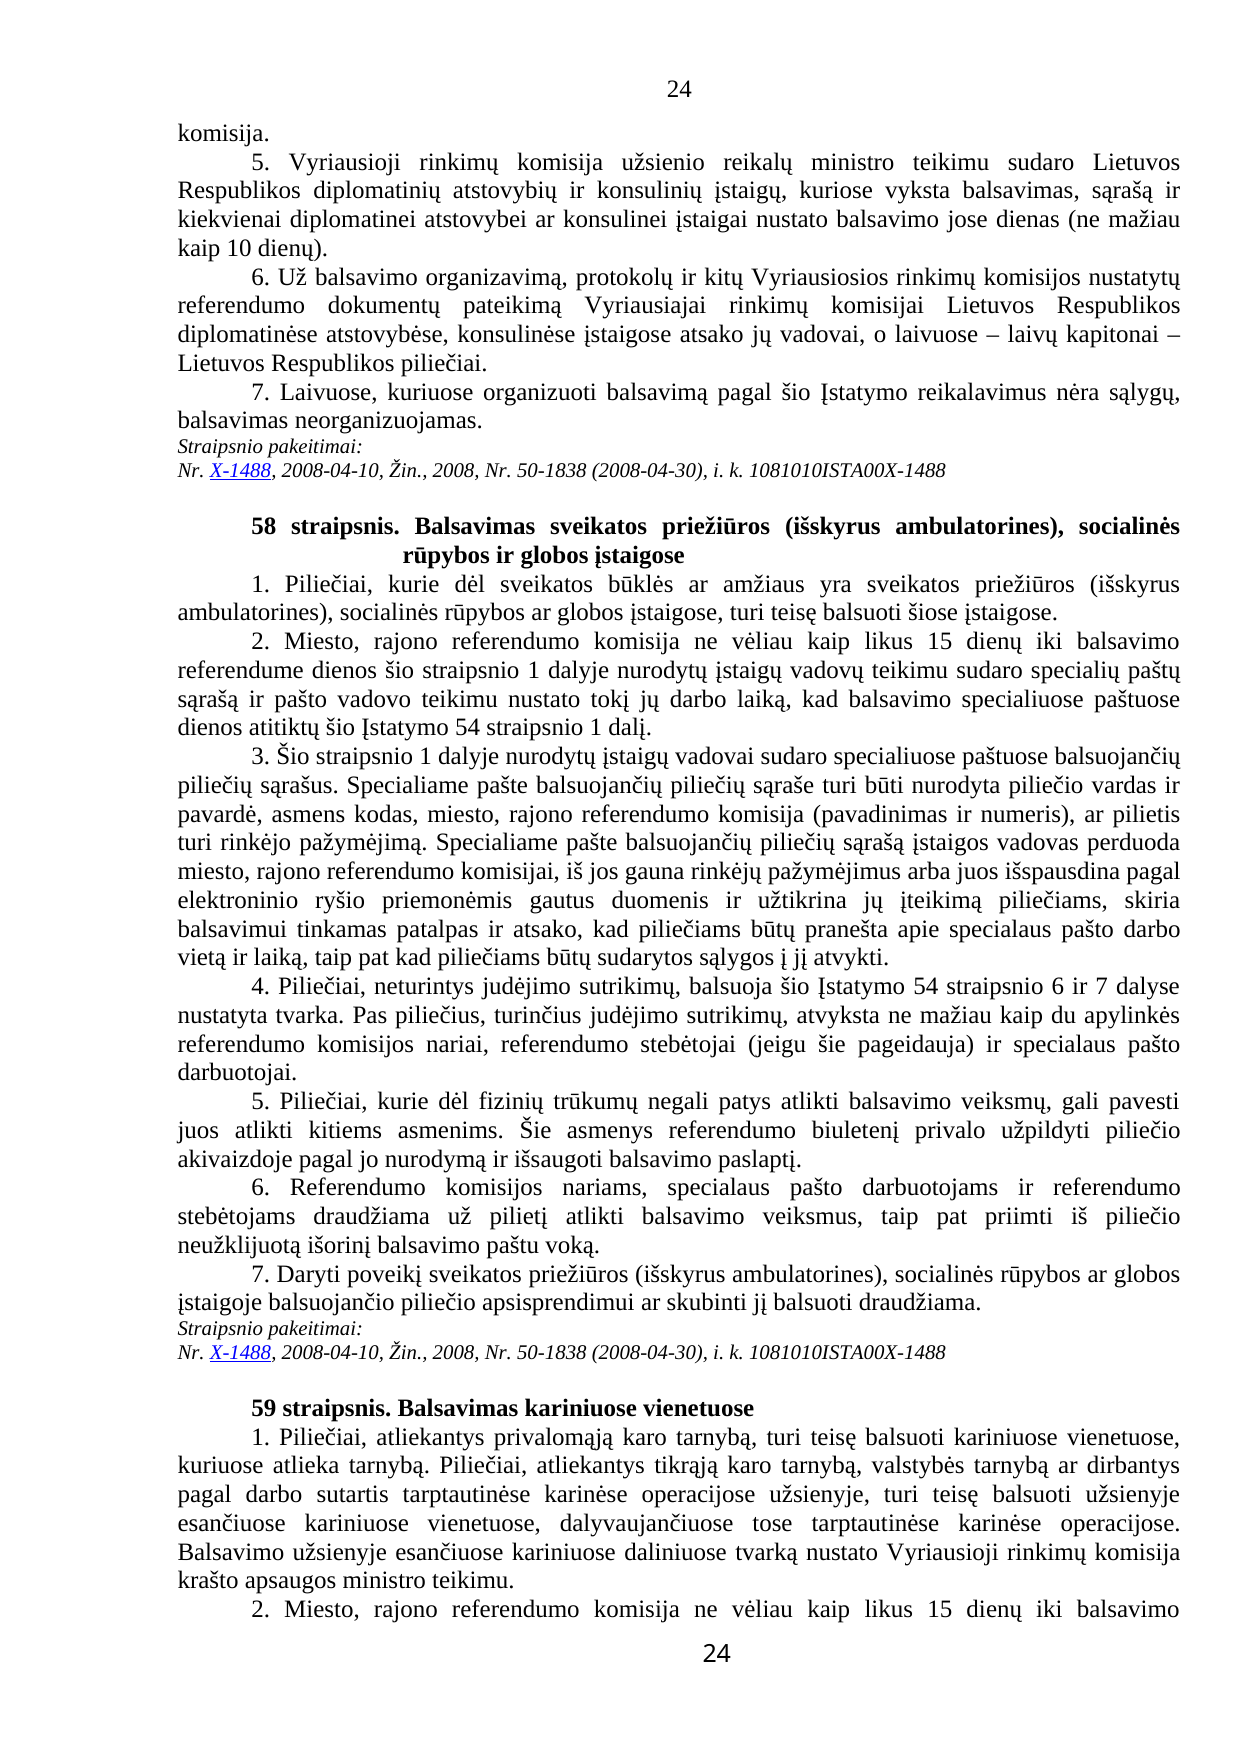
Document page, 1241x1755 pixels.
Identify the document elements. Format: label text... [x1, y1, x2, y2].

text 1. Piliečiai, kurie dėl sveikatos būklės ar amžiaus yra sveikatos priežiūros (išskyrus ambulatorines), socialinės rūpybos ar globos įstaigose, turi teisę balsuoti šiose įstaigose. [177, 569, 1181, 626]
text 6. Už balsavimo organizavimą, protokolų ir kitų Vyriausiosios rinkimų komisijos nustatytų referendumo dokumentų pateikimą Vyriausiajai rinkimų komisijai Lietuvos Respublikos diplomatinėse atstovybėse, konsulinėse įstaigose atsako jų vadovai, o laivuose – laivų kapitonai – Lietuvos Respublikos piliečiai. [177, 262, 1181, 377]
text 5. Piliečiai, kurie dėl fizinių trūkumų negali patys atlikti balsavimo veiksmų, gali pavesti juos atlikti kitiems asmenims. Šie asmenys referendumo biuletenį privalo užpildyti piliečio akivaizdoje pagal jo nurodymą ir išsaugoti balsavimo paslaptį. [177, 1086, 1181, 1172]
text 4. Piliečiai, neturintys judėjimo sutrikimų, balsuoja šio Įstatymo 54 straipsnio 6 ir 7 dalyse nustatyta tvarka. Pas piliečius, turinčius judėjimo sutrikimų, atvyksta ne mažiau kaip du apylinkės referendumo komisijos nariai, referendumo stebėtojai (jeigu šie pageidauja) ir specialaus pašto darbuotojai. [177, 971, 1181, 1086]
text 2. Miesto, rajono referendumo komisija ne vėliau kaip likus 15 dienų iki balsavimo referendume dienos šio straipsnio 1 dalyje nurodytų įstaigų vadovų teikimu sudaro specialių paštų sąrašą ir pašto vadovo teikimu nustato tokį jų darbo laiką, kad balsavimo specialiuose paštuose dienos atitiktų šio Įstatymo 54 straipsnio 1 dalį. [177, 626, 1181, 741]
text 2. Miesto, rajono referendumo komisija ne vėliau kaip likus 15 dienų iki balsavimo [177, 1594, 1181, 1623]
text 5. Vyriausioji rinkimų komisija užsienio reikalų ministro teikimu sudaro Lietuvos Respublikos diplomatinių atstovybių ir konsulinių įstaigų, kuriose vyksta balsavimas, sąrašą ir kiekvienai diplomatinei atstovybei ar konsulinei įstaigai nustato balsavimo jose dienas (ne mažiau kaip 10 dienų). [177, 147, 1181, 262]
text 3. Šio straipsnio 1 dalyje nurodytų įstaigų vadovai sudaro specialiuose paštuose balsuojančių piliečių sąrašus. Specialiame pašte balsuojančių piliečių sąraše turi būti nurodyta piliečio vardas ir pavardė, asmens kodas, miesto, rajono referendumo komisija (pavadinimas ir numeris), ar pilietis turi rinkėjo pažymėjimą. Specialiame pašte balsuojančių piliečių sąrašą įstaigos vadovas perduoda miesto, rajono referendumo komisijai, iš jos gauna rinkėjų pažymėjimus arba juos išspausdina pagal elektroninio ryšio priemonėmis gautus duomenis ir užtikrina jų įteikimą piliečiams, skiria balsavimui tinkamas patalpas ir atsako, kad piliečiams būtų pranešta apie specialaus pašto darbo vietą ir laiką, taip pat kad piliečiams būtų sudarytos sąlygos į jį atvykti. [177, 741, 1181, 971]
text Straipsnio pakeitimai: [177, 1316, 1181, 1340]
text 58 straipsnis. Balsavimas sveikatos priežiūros (išskyrus ambulatorines), socialinės rūpybos ir globos įstaigose [251, 511, 1181, 569]
text 1. Piliečiai, atliekantys privalomąją karo tarnybą, turi teisę balsuoti kariniuose vienetuose, kuriuose atlieka tarnybą. Piliečiai, atliekantys tikrąją karo tarnybą, valstybės tarnybą ar dirbantys pagal darbo sutartis tarptautinėse karinėse operacijose užsienyje, turi teisę balsuoti užsienyje esančiuose kariniuose vienetuose, dalyvaujančiuose tose tarptautinėse karinėse operacijose. Balsavimo užsienyje esančiuose kariniuose daliniuose tvarką nustato Vyriausioji rinkimų komisija krašto apsaugos ministro teikimu. [177, 1422, 1181, 1594]
text Straipsnio pakeitimai: [177, 434, 1181, 458]
text Nr. X-1488, 2008-04-10, Žin., 2008, Nr. 50-1838 (2008-04-30), i. k. 1081010ISTA00X-1488 [177, 458, 1181, 482]
text 7. Daryti poveikį sveikatos priežiūros (išskyrus ambulatorines), socialinės rūpybos ar globos įstaigoje balsuojančio piliečio apsisprendimui ar skubinti jį balsuoti draudžiama. [177, 1259, 1181, 1316]
text 7. Laivuose, kuriuose organizuoti balsavimą pagal šio Įstatymo reikalavimus nėra sąlygų, balsavimas neorganizuojamas. [177, 377, 1181, 434]
text 59 straipsnis. Balsavimas kariniuose vienetuose [177, 1393, 1181, 1422]
text Nr. X-1488, 2008-04-10, Žin., 2008, Nr. 50-1838 (2008-04-30), i. k. 1081010ISTA00X-1488 [177, 1340, 1181, 1364]
text 6. Referendumo komisijos nariams, specialaus pašto darbuotojams ir referendumo stebėtojams draudžiama už pilietį atlikti balsavimo veiksmus, taip pat priimti iš piliečio neužklijuotą išorinį balsavimo paštu voką. [177, 1172, 1181, 1259]
text komisija. [177, 118, 1181, 147]
